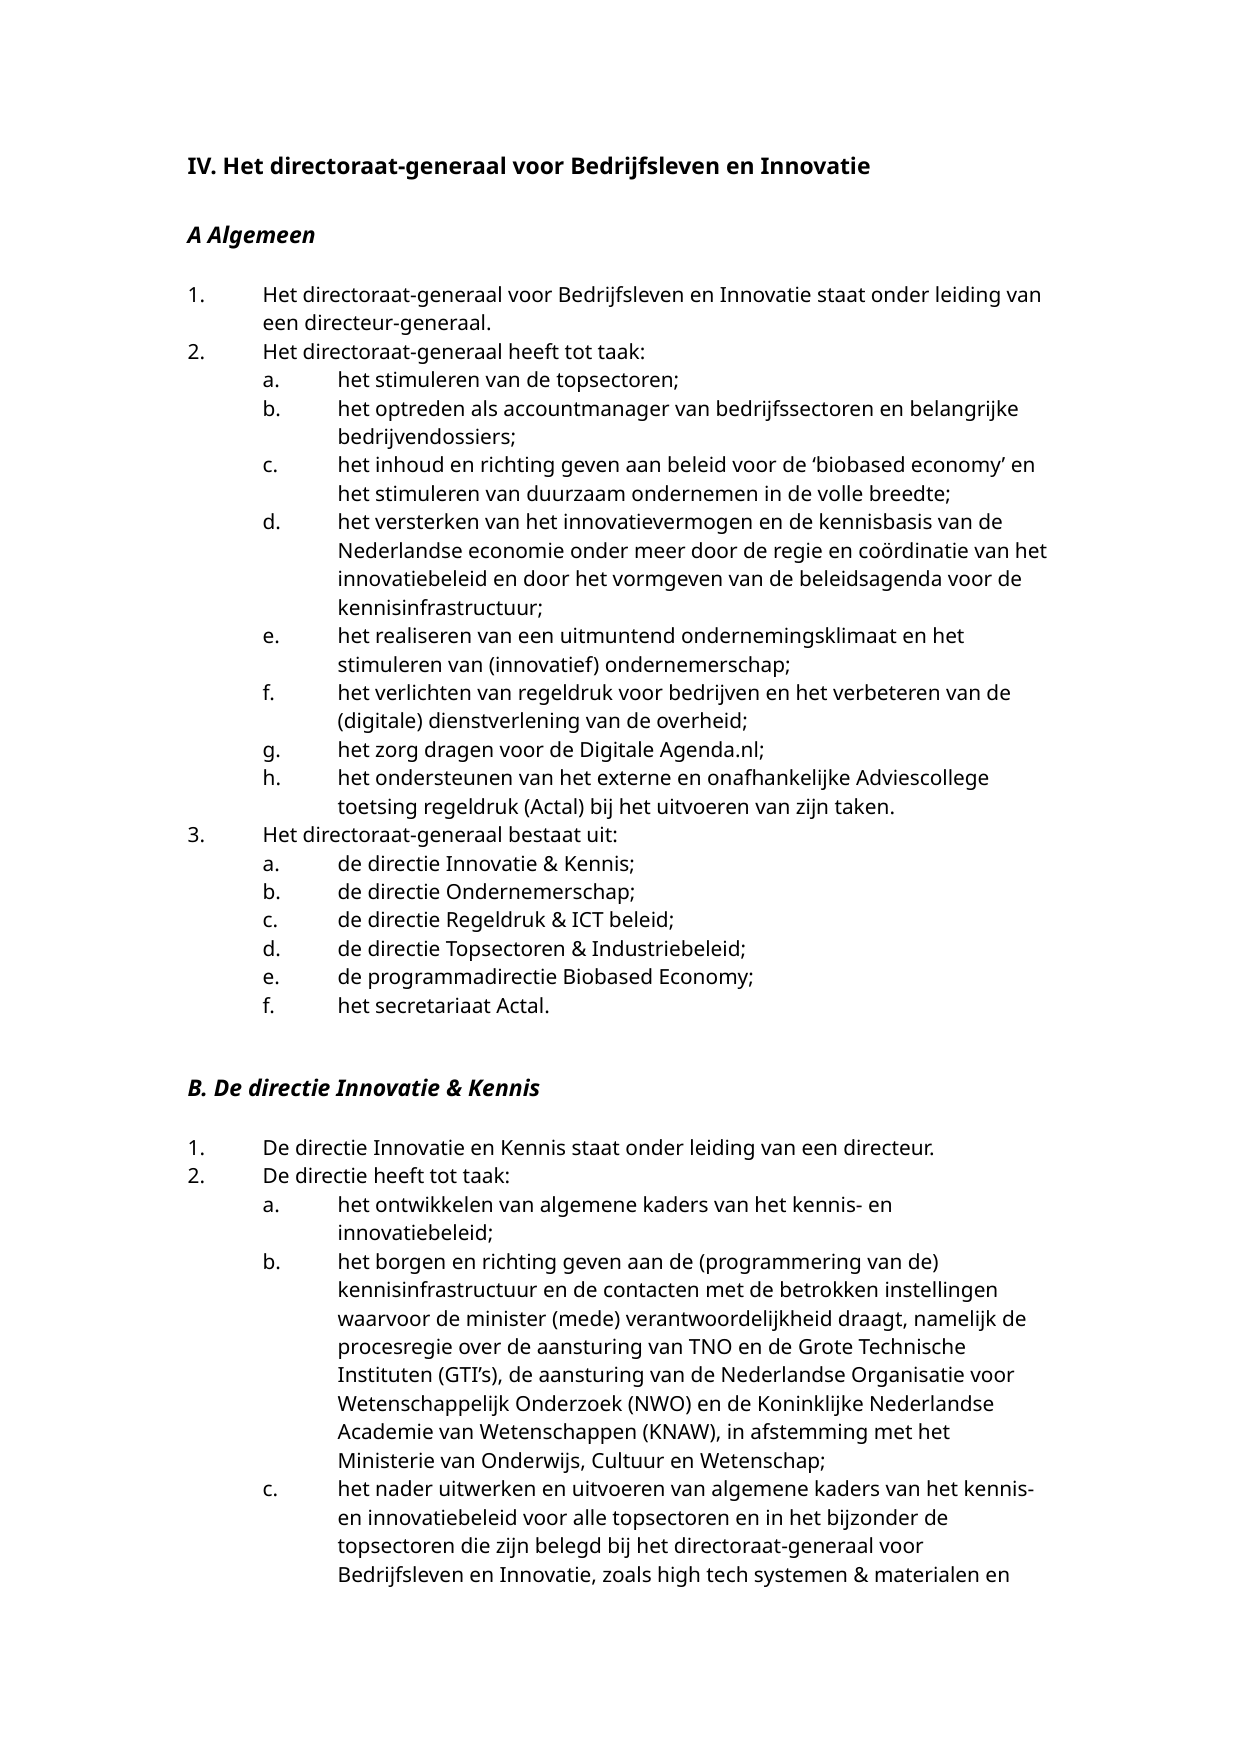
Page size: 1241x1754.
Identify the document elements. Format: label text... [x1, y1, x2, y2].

subtitle A Algemeen [187, 219, 1053, 250]
list Het directoraat-generaal bestaat uit: [187, 820, 1053, 849]
list het stimuleren van de topsectoren; [262, 365, 1053, 394]
list het realiseren van een uitmuntend ondernemingsklimaat en het stimuleren van (innovatief) ondernemerschap; [262, 621, 1053, 678]
list het ontwikkelen van algemene kaders van het kennis- en innovatiebeleid; [262, 1190, 1053, 1247]
list de directie Ondernemerschap; [262, 877, 1053, 906]
list de directie Innovatie & Kennis; [262, 849, 1053, 877]
list het zorg dragen voor de Digitale Agenda.nl; [262, 735, 1053, 763]
subtitle B. De directie Innovatie & Kennis [187, 1072, 1053, 1103]
list De directie heeft tot taak: [187, 1162, 1053, 1190]
list het inhoud en richting geven aan beleid voor de ‘biobased economy’ en het stimuleren van duurzaam ondernemen in de volle breedte; [262, 451, 1053, 507]
list het ondersteunen van het externe en onafhankelijke Adviescollege toetsing regeldruk (Actal) bij het uitvoeren van zijn taken. [262, 763, 1053, 820]
list Het directoraat-generaal heeft tot taak: [187, 337, 1053, 365]
list het secretariaat Actal. [262, 991, 1053, 1019]
list het versterken van het innovatievermogen en de kennisbasis van de Nederlandse economie onder meer door de regie en coördinatie van het innovatiebeleid en door het vormgeven van de beleidsagenda voor de kennisinfrastructuur; [262, 507, 1053, 621]
list de directie Regeldruk & ICT beleid; [262, 906, 1053, 934]
list de programmadirectie Biobased Economy; [262, 962, 1053, 991]
list het optreden als accountmanager van bedrijfssectoren en belangrijke bedrijvendossiers; [262, 394, 1053, 451]
list het verlichten van regeldruk voor bedrijven en het verbeteren van de (digitale) dienstverlening van de overheid; [262, 678, 1053, 735]
list het nader uitwerken en uitvoeren van algemene kaders van het kennis- en innovatiebeleid voor alle topsectoren en in het bijzonder de topsectoren die zijn belegd bij het directoraat-generaal voor Bedrijfsleven en Innovatie, zoals high tech systemen & materialen en [262, 1474, 1053, 1588]
list de directie Topsectoren & Industriebeleid; [262, 934, 1053, 962]
subtitle IV. Het directoraat-generaal voor Bedrijfsleven en Innovatie [187, 150, 1053, 181]
list De directie Innovatie en Kennis staat onder leiding van een directeur. [187, 1133, 1053, 1162]
list Het directoraat-generaal voor Bedrijfsleven en Innovatie staat onder leiding van een directeur-generaal. [187, 280, 1053, 337]
list het borgen en richting geven aan de (programmering van de) kennisinfrastructuur en de contacten met de betrokken instellingen waarvoor de minister (mede) verantwoordelijkheid draagt, namelijk de procesregie over de aansturing van TNO en de Grote Technische Instituten (GTI’s), de aansturing van de Nederlandse Organisatie voor Wetenschappelijk Onderzoek (NWO) en de Koninklijke Nederlandse Academie van Wetenschappen (KNAW), in afstemming met het Ministerie van Onderwijs, Cultuur en Wetenschap; [262, 1247, 1053, 1474]
